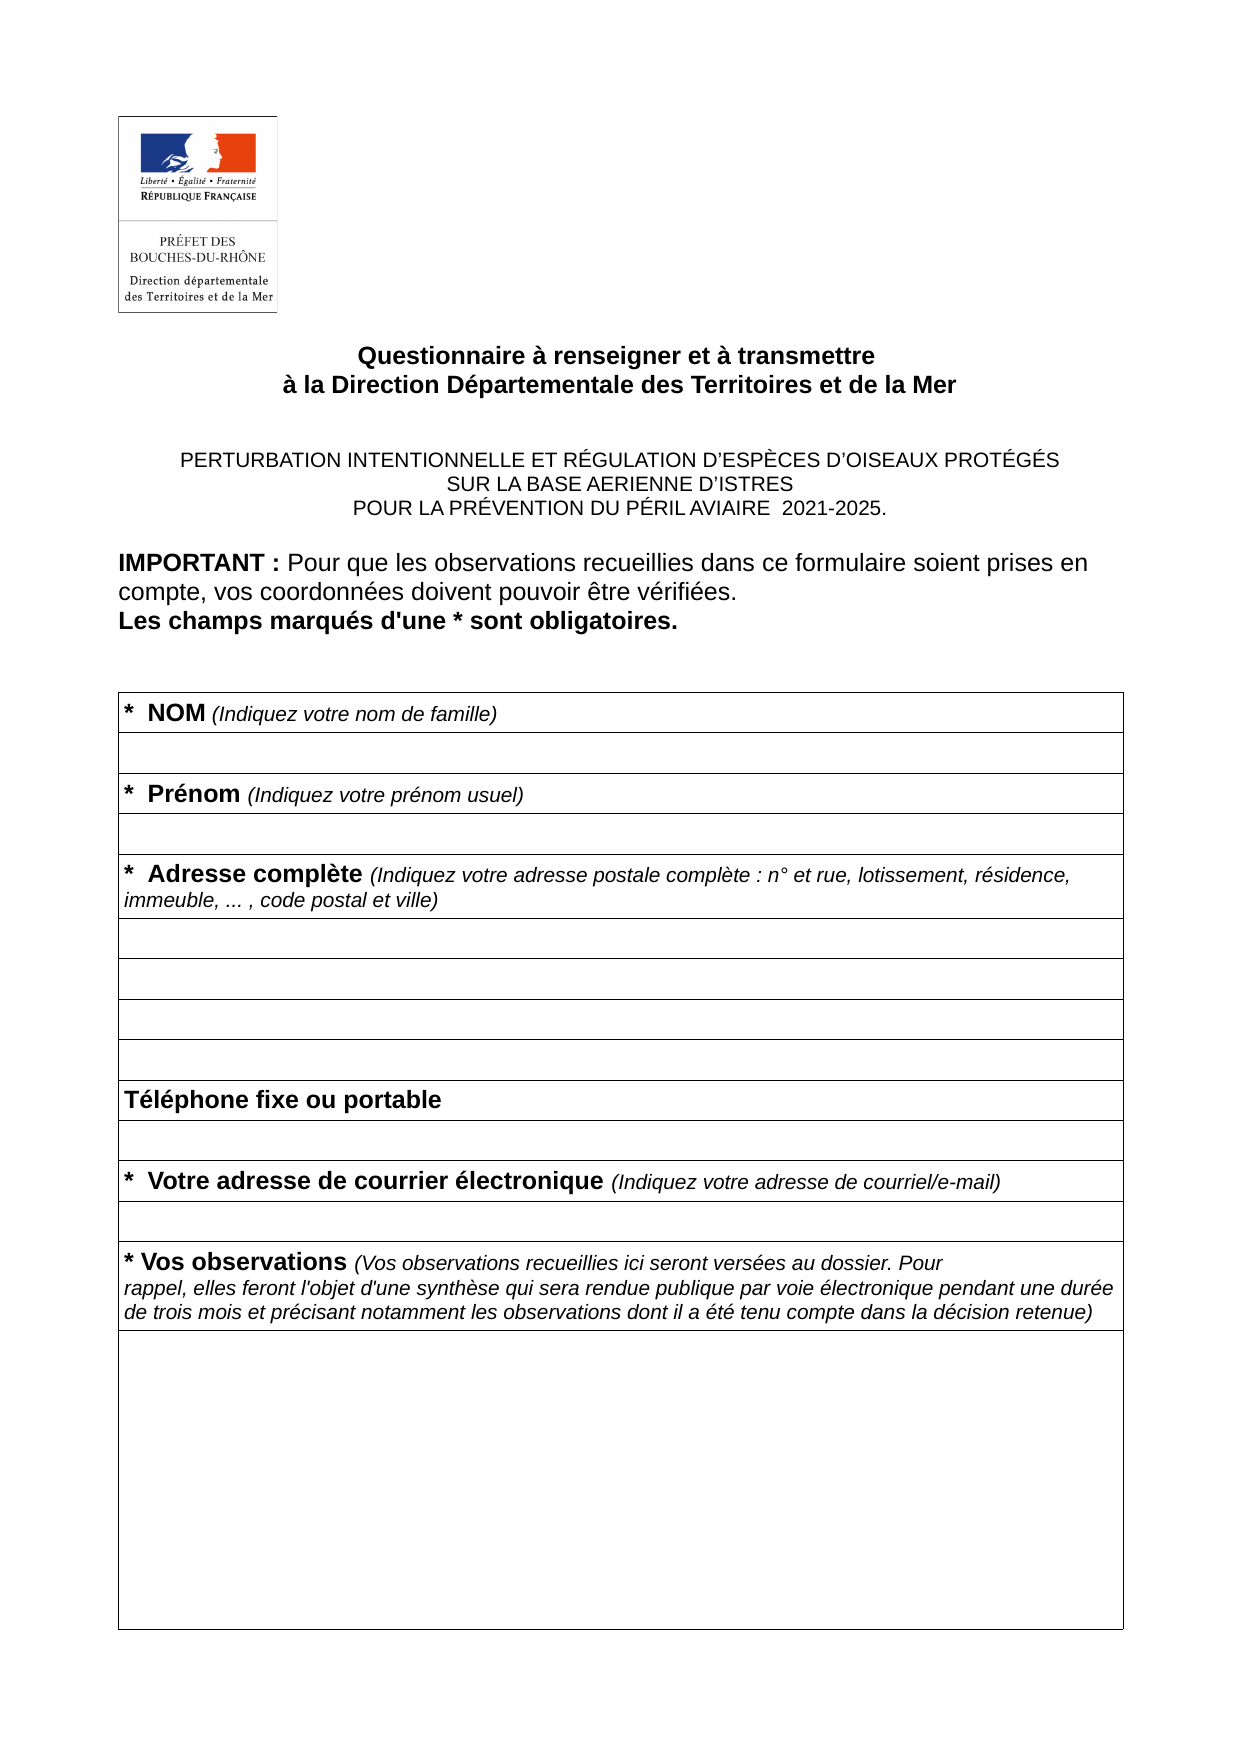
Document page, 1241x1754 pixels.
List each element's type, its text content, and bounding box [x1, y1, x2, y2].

text sur lA BASE aerienne d’ISTRES [118, 471, 1122, 495]
table_cell * Adresse complète (Indiquez votre adresse postale complète : n° et rue, lotissement, résidence, immeuble, ... , code postal et ville) [119, 855, 1123, 918]
text IMPORTANT : Pour que les observations recueillies dans ce formulaire soient prises en compte, vos coordonnées doivent pouvoir être vérifiées. Les champs marqués d'une * sont obligatoires. [118, 548, 1122, 634]
table_cell * Votre adresse de courrier électronique (Indiquez votre adresse de courriel/e-mail) [119, 1161, 1123, 1201]
table_cell [119, 1040, 1123, 1079]
table_cell * Vos observations (Vos observations recueillies ici seront versées au dossier. Pour rappel, elles feront l'objet d'une synthèse qui sera rendue publique par voie électronique pendant une durée de trois mois et précisant notamment les observations dont il a été tenu compte dans la décision retenue) [119, 1242, 1123, 1329]
text pour la prévention du péril aviaire 2021-2025. [118, 495, 1122, 519]
table_cell [119, 733, 1123, 773]
table_header * NOM (Indiquez votre nom de famille) [119, 693, 1123, 732]
table_cell [119, 1202, 1123, 1241]
picture [118, 116, 278, 313]
text Perturbation intentionnelle et régulation d’espèces d’oiseaux protégés [118, 447, 1122, 471]
table_cell [119, 1331, 1123, 1629]
table_cell * Prénom (Indiquez votre prénom usuel) [119, 774, 1123, 813]
table_cell [119, 1000, 1123, 1039]
table_cell [119, 1121, 1123, 1160]
table_cell Téléphone fixe ou portable [119, 1081, 1123, 1120]
table_cell [119, 919, 1123, 958]
table_cell [119, 814, 1123, 853]
text à la Direction Départementale des Territoires et de la Mer [118, 370, 1122, 399]
table_cell [119, 959, 1123, 999]
text Questionnaire à renseigner et à transmettre [118, 341, 1122, 370]
